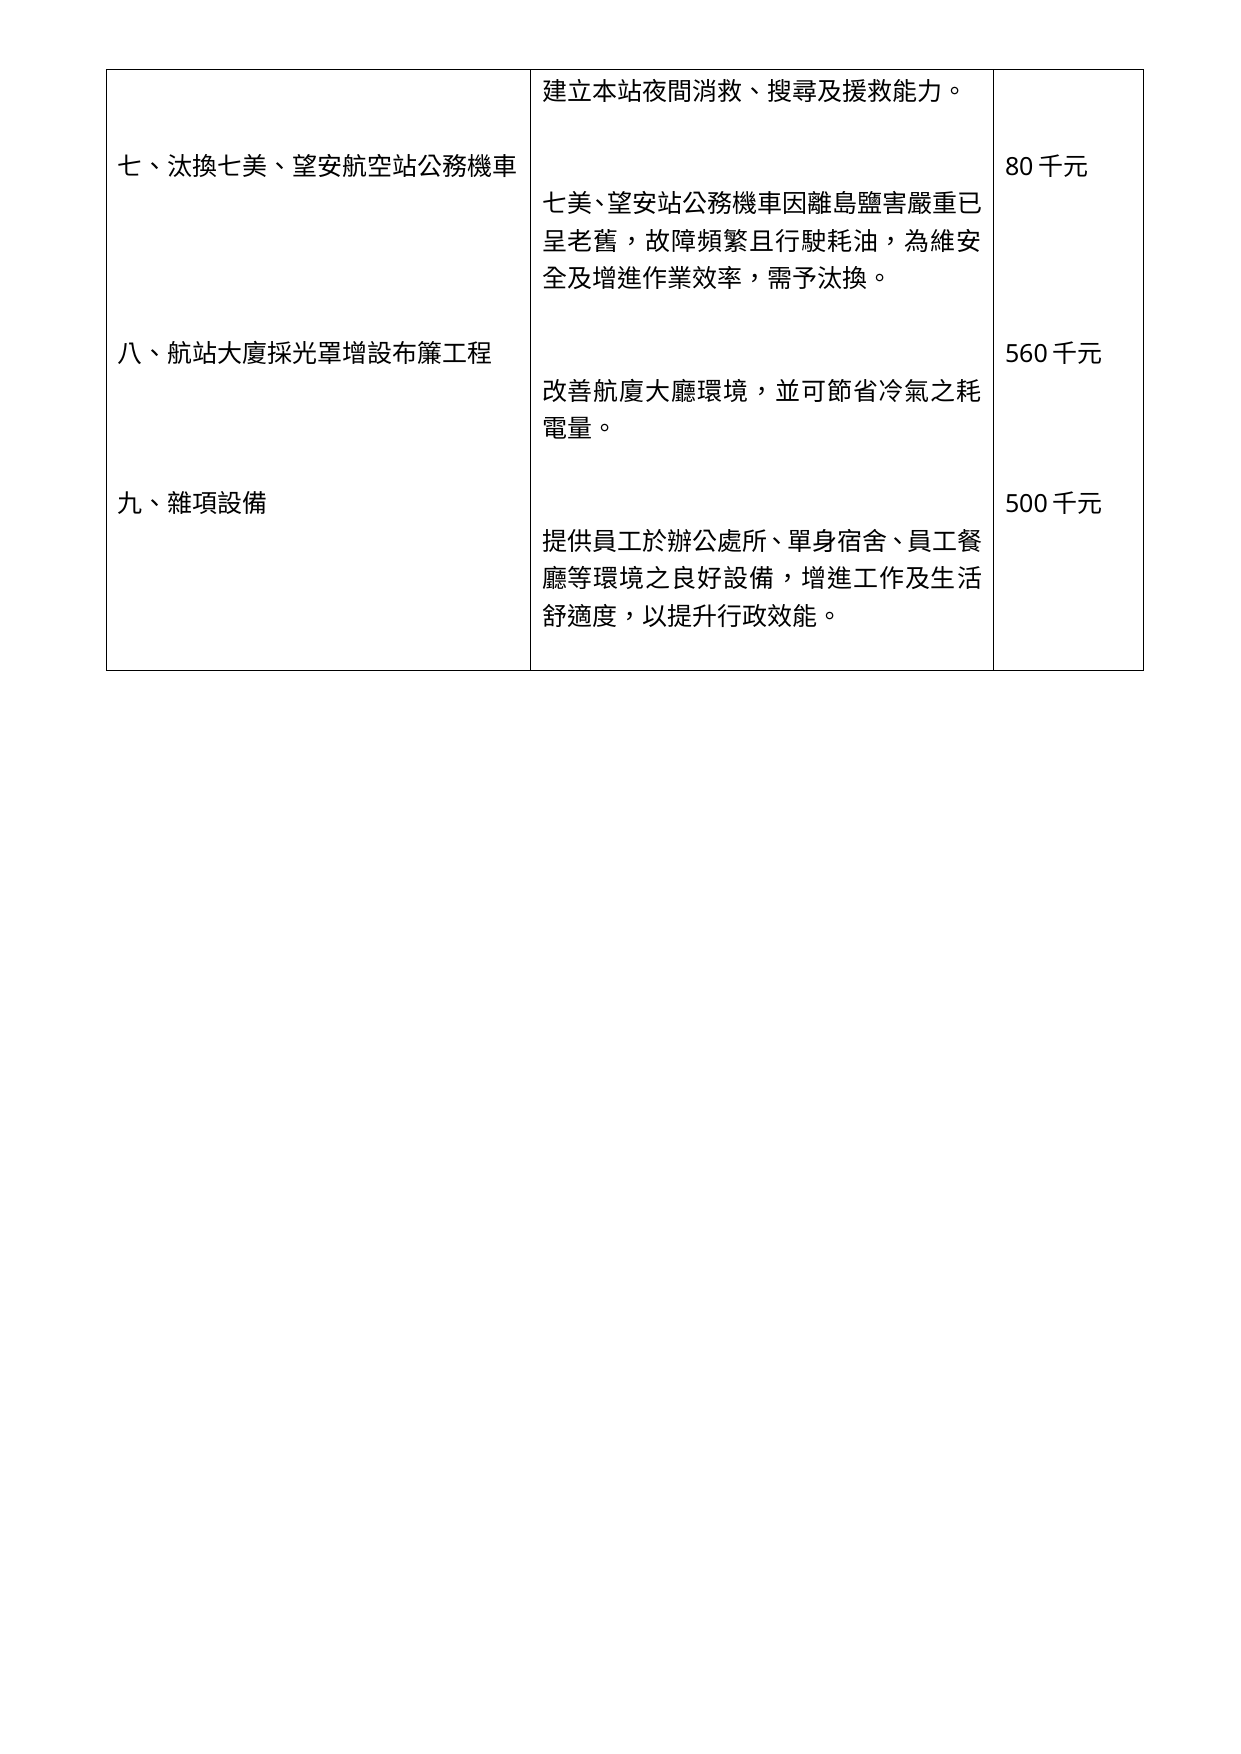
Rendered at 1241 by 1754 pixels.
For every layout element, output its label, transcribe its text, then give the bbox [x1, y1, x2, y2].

table_cell 建立本站夜間消救、搜尋及援救能力。 七美、望安站公務機車因離島鹽害嚴重已呈老舊，故障頻繁且行駛耗油，為維安全及增進作業效率，需予汰換。 改善航廈大廳環境，並可節省冷氣之耗電量。 提供員工於辦公處所、單身宿舍、員工餐廳等環境之良好設備，增進工作及生活舒適度，以提升行政效能。 [531, 70, 993, 670]
table_cell 新建七美航空站消防待命室及消防裝備器材存放庫房工程 （第1年） 航務及收費管理系統建置 增購與汰換航站電腦、防毒及系統保護應用軟體 航站站區高低壓盤增設除濕散熱模組及交流變直流整流器改善工程 空調主機房增設空調系統及站區空調設備改善工程 新增救助器材車乙部 七、汰換七美、望安航空站公務機車 八、航站大廈採光罩增設布簾工程 九、雜項設備 [107, 70, 530, 670]
table_cell 80千元 560千元 500千元 [994, 70, 1143, 670]
